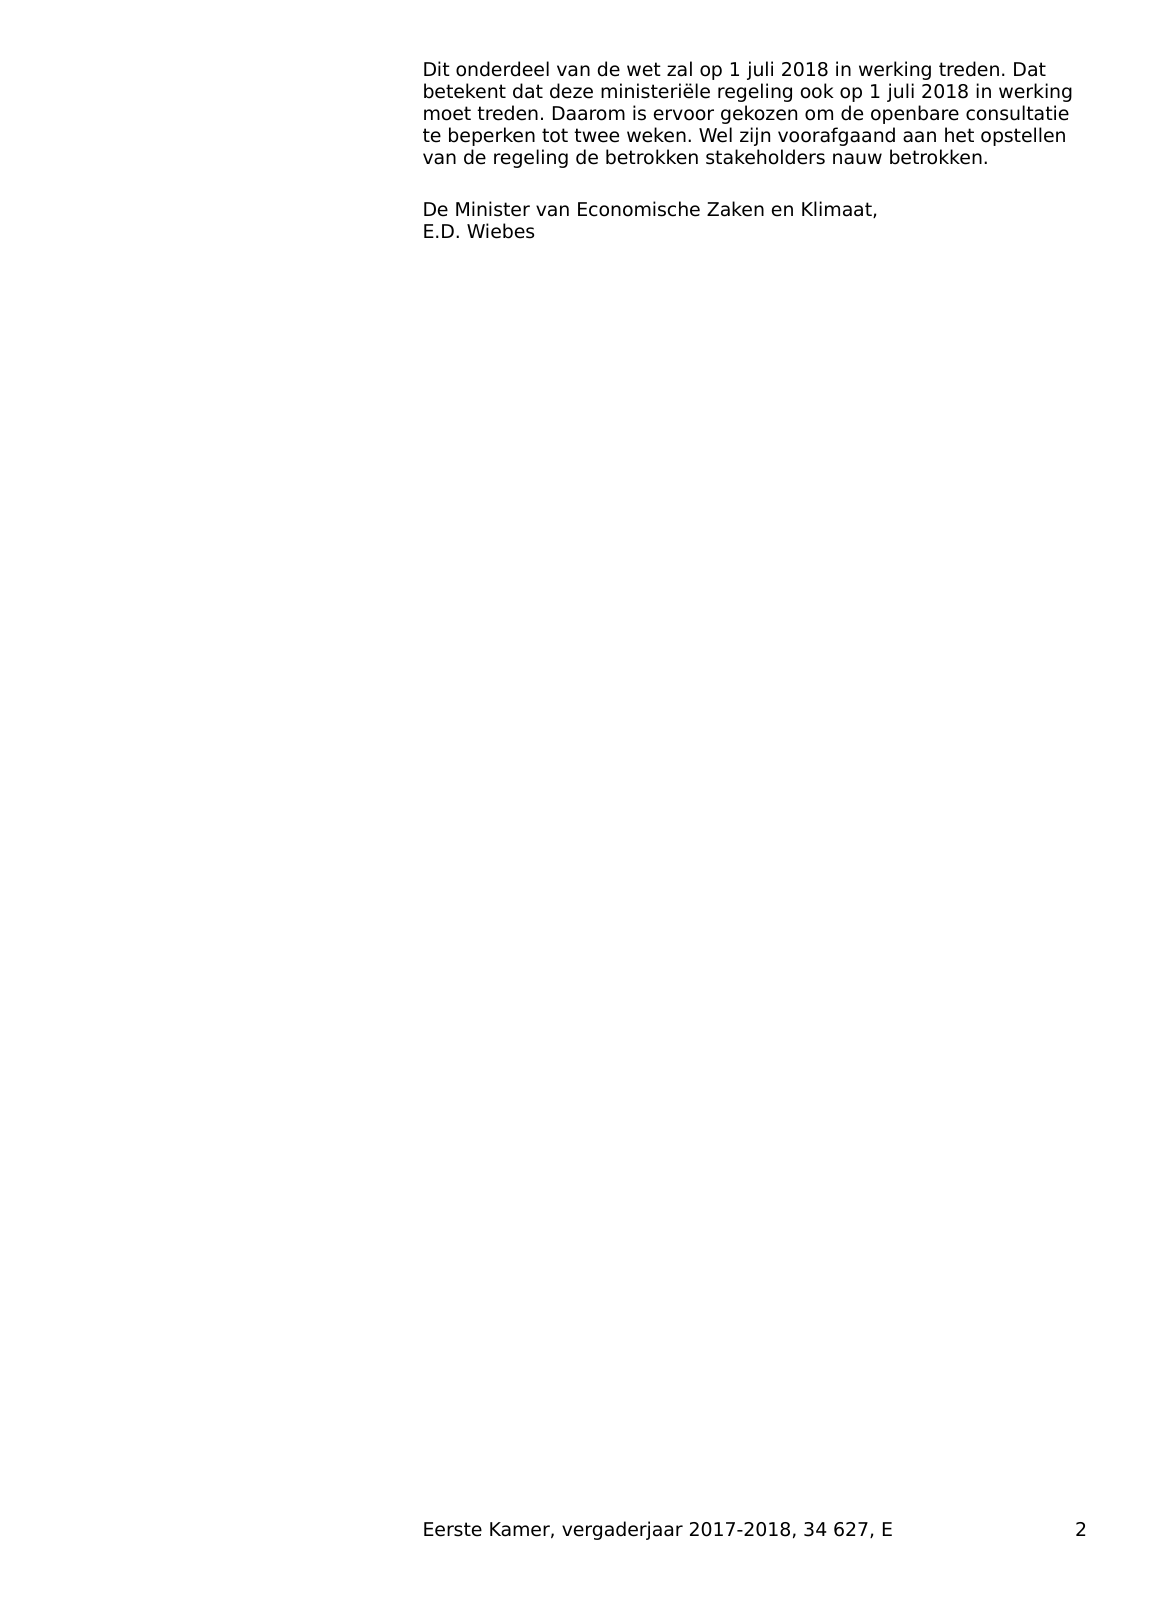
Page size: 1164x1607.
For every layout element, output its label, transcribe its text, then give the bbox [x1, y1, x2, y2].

text Dit onderdeel van de wet zal op 1 juli 2018 in werking treden. Dat betekent dat deze ministeriële regeling ook op 1 juli 2018 in werking moet treden. Daarom is ervoor gekozen om de openbare consultatie te beperken tot twee weken. Wel zijn voorafgaand aan het opstellen van de regeling de betrokken stakeholders nauw betrokken. [422, 59, 1087, 169]
text De Minister van Economische Zaken en Klimaat, E.D. Wiebes [422, 199, 1087, 243]
